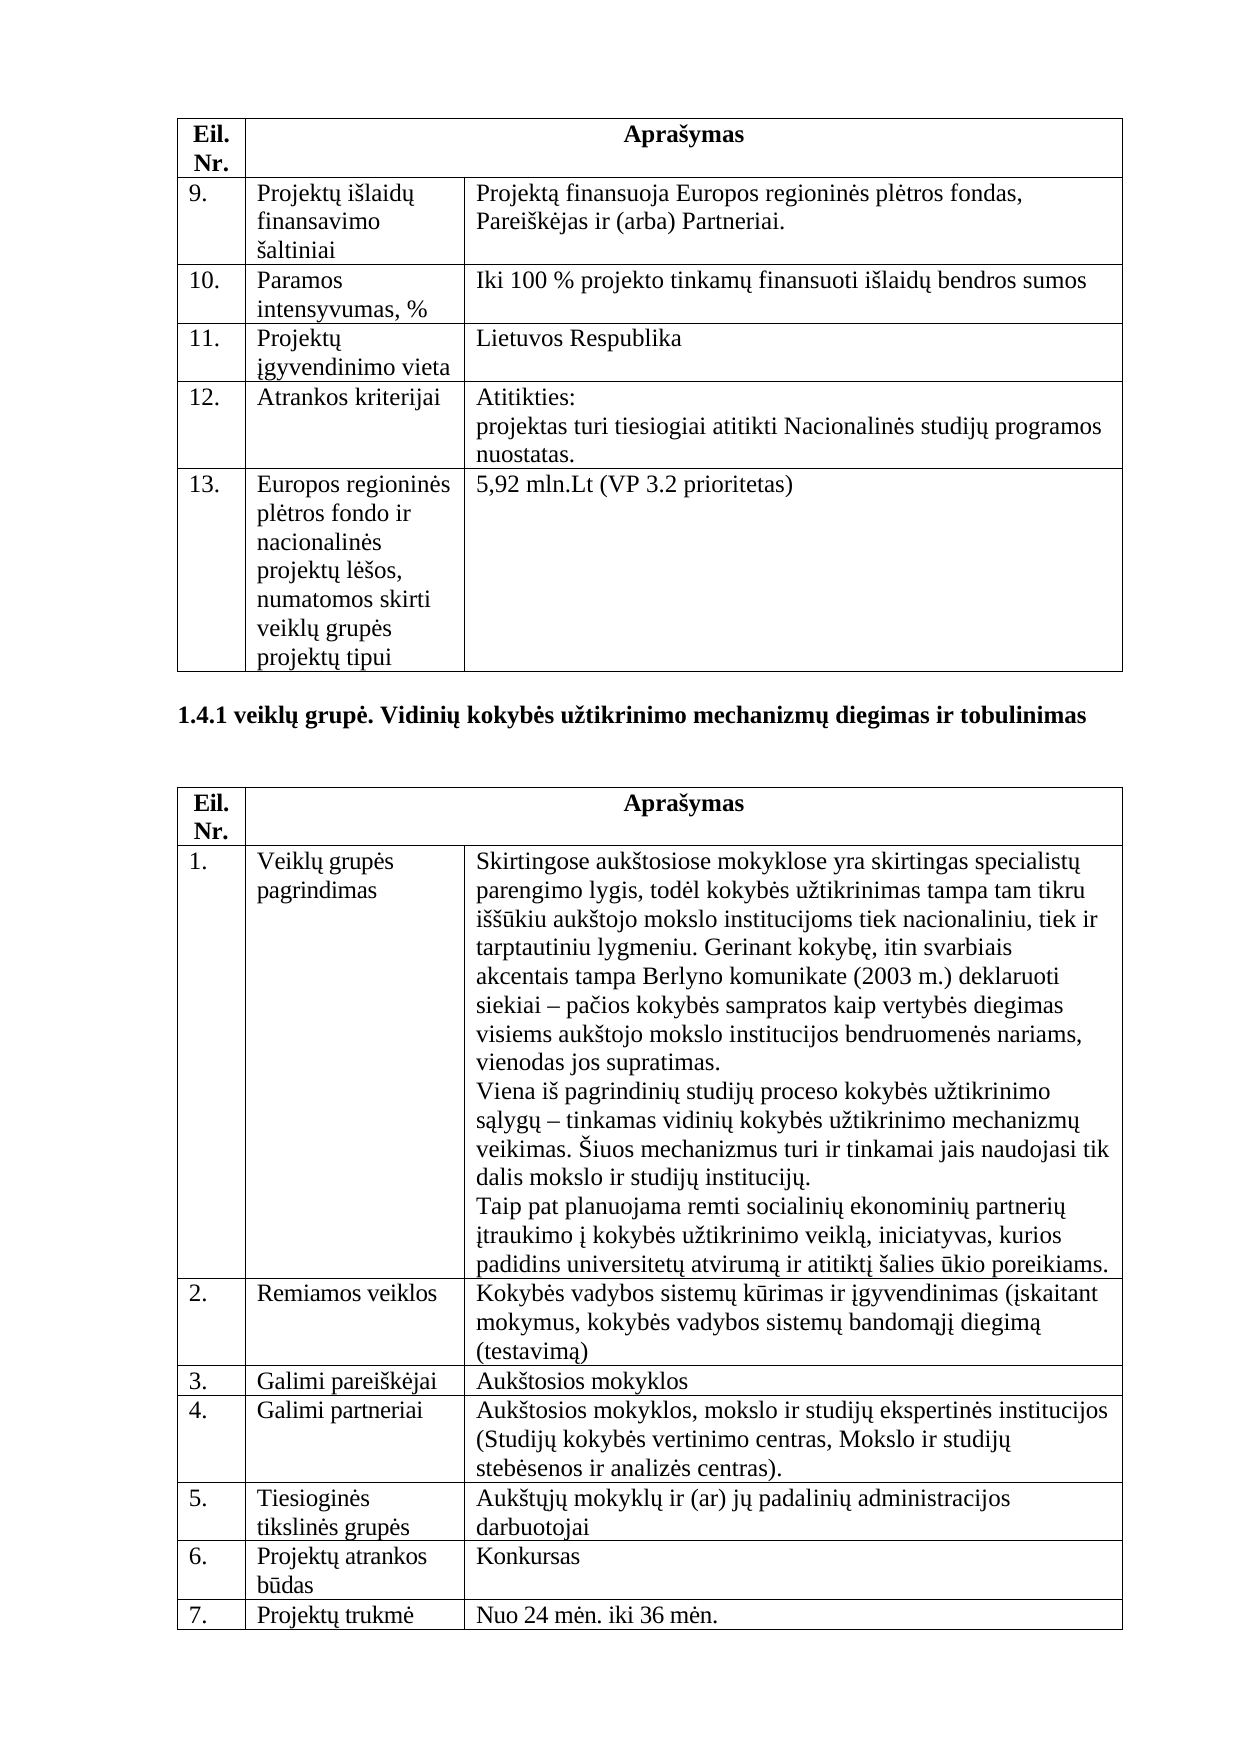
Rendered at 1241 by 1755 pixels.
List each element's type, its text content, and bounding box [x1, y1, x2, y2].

table_cell Projektų atrankos būdas [246, 1541, 464, 1599]
table_cell 2. [178, 1279, 245, 1365]
table_cell 12. [178, 382, 245, 468]
table_cell Aukštųjų mokyklų ir (ar) jų padalinių administracijos darbuotojai [465, 1483, 1122, 1540]
table_cell 9. [178, 178, 245, 264]
table_cell Projektų išlaidų finansavimo šaltiniai [246, 178, 464, 264]
table_cell Nuo 24 mėn. iki 36 mėn. [465, 1600, 1122, 1629]
table_cell Iki 100 % projekto tinkamų finansuoti išlaidų bendros sumos [465, 265, 1122, 322]
table_cell Europos regioninės plėtros fondo ir nacionalinės projektų lėšos, numatomos skirti veiklų grupės projektų tipui [246, 469, 464, 671]
table_cell Kokybės vadybos sistemų kūrimas ir įgyvendinimas (įskaitant mokymus, kokybės vadybos sistemų bandomąjį diegimą (testavimą) [465, 1279, 1122, 1365]
table_cell Projektų trukmė [246, 1600, 464, 1629]
table_cell Remiamos veiklos [246, 1279, 464, 1365]
table_cell 11. [178, 324, 245, 381]
table_cell 3. [178, 1366, 245, 1394]
table_header Eil. Nr. [178, 119, 245, 177]
table_cell 7. [178, 1600, 245, 1629]
table_cell Aukštosios mokyklos [465, 1366, 1122, 1394]
table_cell Galimi pareiškėjai [246, 1366, 464, 1394]
table_cell Projektą finansuoja Europos regioninės plėtros fondas, Pareiškėjas ir (arba) Partneriai. [465, 178, 1122, 264]
table_cell Paramos intensyvumas, % [246, 265, 464, 322]
table_cell Tiesioginės tikslinės grupės [246, 1483, 464, 1540]
table_cell Aukštosios mokyklos, mokslo ir studijų ekspertinės institucijos (Studijų kokybės vertinimo centras, Mokslo ir studijų stebėsenos ir analizės centras). [465, 1396, 1122, 1482]
table_cell 5. [178, 1483, 245, 1540]
table_header Aprašymas [246, 788, 1122, 845]
table_cell Konkursas [465, 1541, 1122, 1599]
table_cell Lietuvos Respublika [465, 324, 1122, 381]
table_cell 13. [178, 469, 245, 671]
table_cell Projektų įgyvendinimo vieta [246, 324, 464, 381]
table_cell Atrankos kriterijai [246, 382, 464, 468]
table_cell 1. [178, 846, 245, 1277]
table_cell 10. [178, 265, 245, 322]
table_cell Veiklų grupės pagrindimas [246, 846, 464, 1277]
table_cell 5,92 mln.Lt (VP 3.2 prioritetas) [465, 469, 1122, 671]
text 1.4.1 veiklų grupė. Vidinių kokybės užtikrinimo mechanizmų diegimas ir tobulinimas [177, 700, 1181, 729]
table_header Eil. Nr. [178, 788, 245, 845]
table_cell 4. [178, 1396, 245, 1482]
table_cell Atitikties: projektas turi tiesiogiai atitikti Nacionalinės studijų programos nuostatas. [465, 382, 1122, 468]
table_cell 6. [178, 1541, 245, 1599]
table_cell Skirtingose aukštosiose mokyklose yra skirtingas specialistų parengimo lygis, todėl kokybės užtikrinimas tampa tam tikru iššūkiu aukštojo mokslo institucijoms tiek nacionaliniu, tiek ir tarptautiniu lygmeniu. Gerinant kokybę, itin svarbiais akcentais tampa Berlyno komunikate (2003 m.) deklaruoti siekiai – pačios kokybės sampratos kaip vertybės diegimas visiems aukštojo mokslo institucijos bendruomenės nariams, vienodas jos supratimas. Viena iš pagrindinių studijų proceso kokybės užtikrinimo sąlygų – tinkamas vidinių kokybės užtikrinimo mechanizmų veikimas. Šiuos mechanizmus turi ir tinkamai jais naudojasi tik dalis mokslo ir studijų institucijų. Taip pat planuojama remti socialinių ekonominių partnerių įtraukimo į kokybės užtikrinimo veiklą, iniciatyvas, kurios padidins universitetų atvirumą ir atitiktį šalies ūkio poreikiams. [465, 846, 1122, 1277]
table_header Aprašymas [246, 119, 1122, 177]
table_cell Galimi partneriai [246, 1396, 464, 1482]
